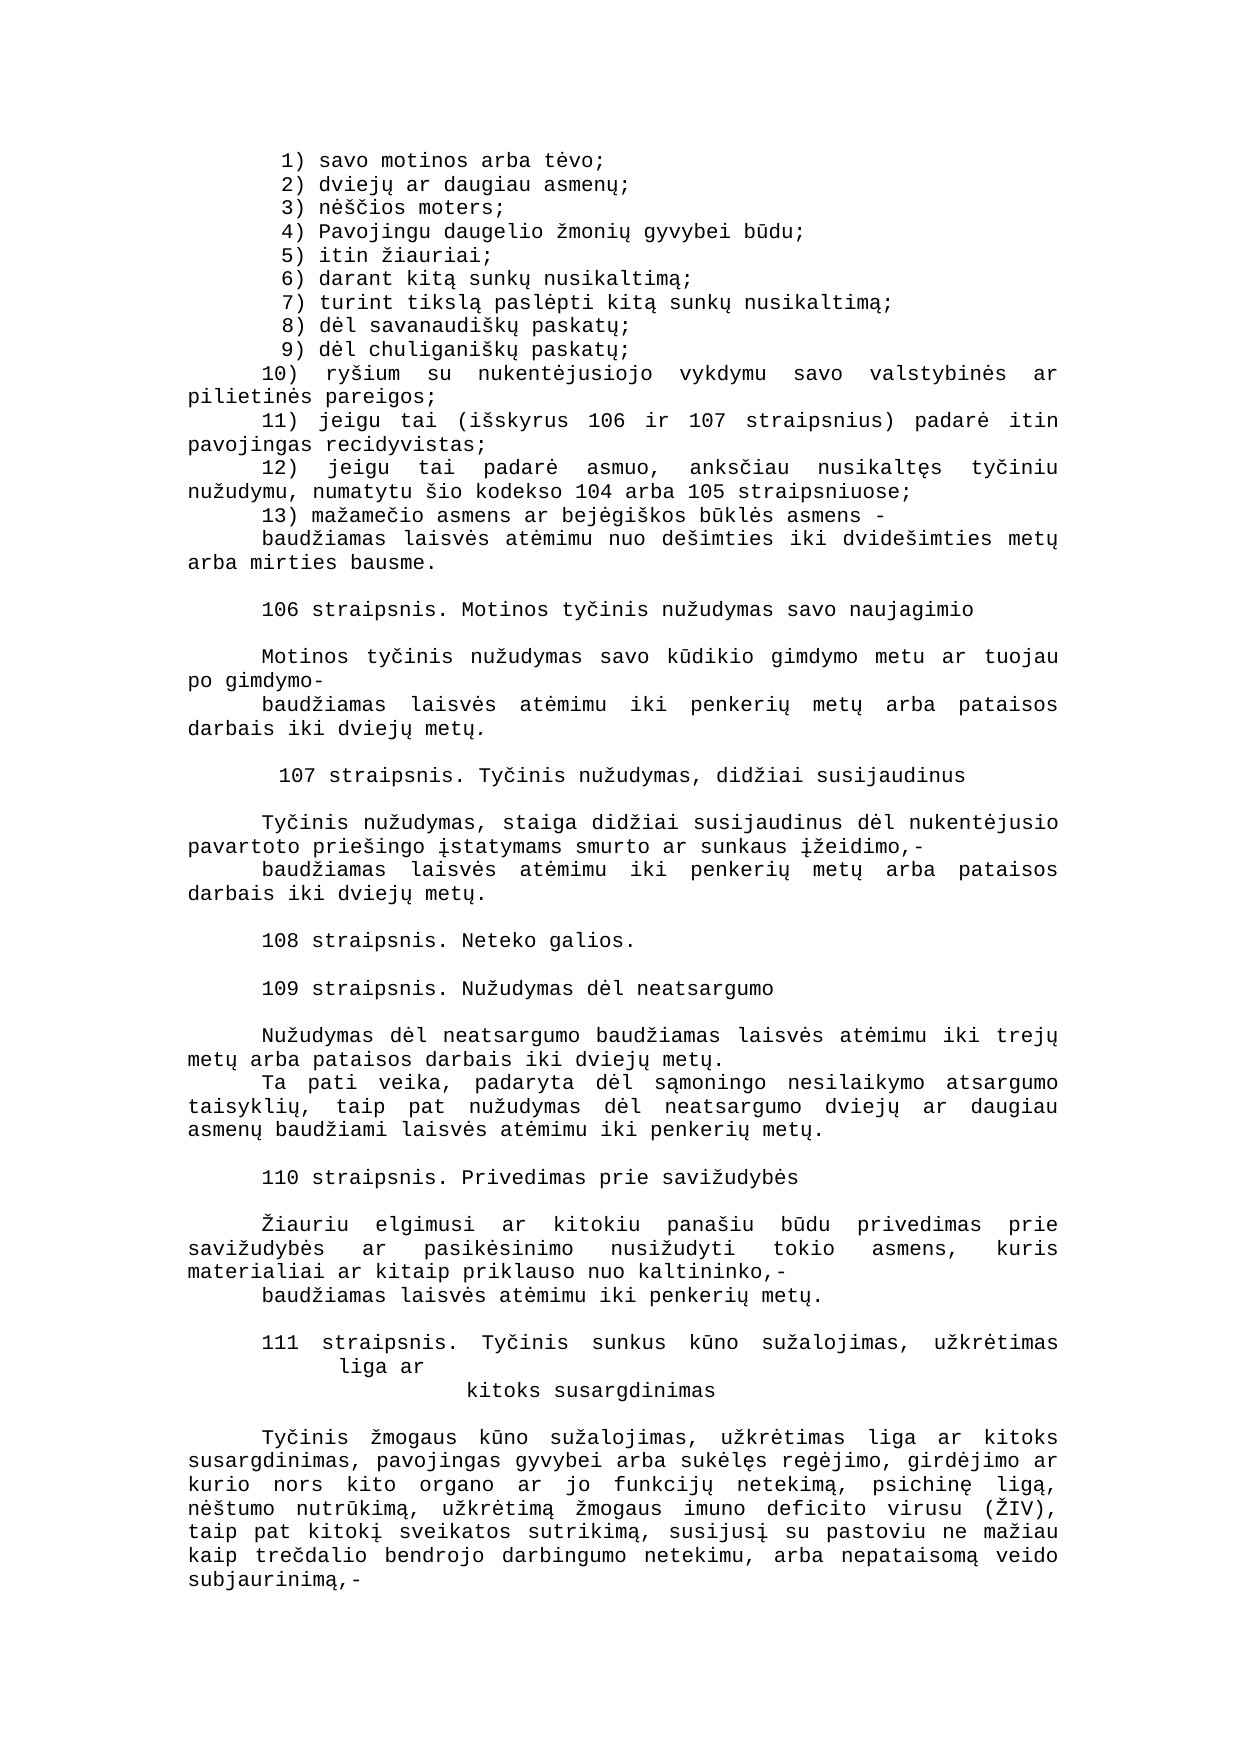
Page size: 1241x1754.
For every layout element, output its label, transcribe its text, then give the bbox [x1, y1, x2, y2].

text Motinos tyčinis nužudymas savo kūdikio gimdymo metu ar tuojau po gimdymo- [187, 647, 1059, 694]
text 11) jeigu tai (išskyrus 106 ir 107 straipsnius) padarė itin pavojingas recidyvistas; [187, 410, 1059, 457]
text 107 straipsnis. Tyčinis nužudymas, didžiai susijaudinus [204, 765, 1059, 788]
text baudžiamas laisvės atėmimu iki penkerių metų arba pataisos darbais iki dviejų metų. [187, 859, 1059, 907]
text 5) itin žiauriai; [207, 244, 1059, 268]
text 108 straipsnis. Neteko galios. [206, 930, 1059, 954]
text Žiauriu elgimusi ar kitokiu panašiu būdu privedimas prie savižudybės ar pasikėsinimo nusižudyti tokio asmens, kuris materialiai ar kitaip priklauso nuo kaltininko,- [187, 1214, 1059, 1285]
text 3) nėščios moters; [207, 197, 1059, 221]
text 106 straipsnis. Motinos tyčinis nužudymas savo naujagimio [261, 599, 1059, 623]
text baudžiamas laisvės atėmimu iki penkerių metų. [187, 1285, 1059, 1309]
text Nužudymas dėl neatsargumo baudžiamas laisvės atėmimu iki trejų metų arba pataisos darbais iki dviejų metų. [187, 1025, 1059, 1072]
text 6) darant kitą sunkų nusikaltimą; [207, 268, 1059, 292]
text 2) dviejų ar daugiau asmenų; [207, 174, 1059, 197]
text 110 straipsnis. Privedimas prie savižudybės [207, 1167, 1059, 1190]
text Tyčinis žmogaus kūno sužalojimas, užkrėtimas liga ar kitoks susargdinimas, pavojingas gyvybei arba sukėlęs regėjimo, girdėjimo ar kurio nors kito organo ar jo funkcijų netekimą, psichinę ligą, nėštumo nutrūkimą, užkrėtimą žmogaus imuno deficito virusu (ŽIV), taip pat kitokį sveikatos sutrikimą, susijusį su pastoviu ne mažiau kaip trečdalio bendrojo darbingumo netekimu, arba nepataisomą veido subjaurinimą,- [187, 1427, 1059, 1592]
text 12) jeigu tai padarė asmuo, anksčiau nusikaltęs tyčiniu nužudymu, numatytu šio kodekso 104 arba 105 straipsniuose; [187, 457, 1059, 505]
text 7) turint tikslą paslėpti kitą sunkų nusikaltimą; [207, 292, 1059, 316]
text 1) savo motinos arba tėvo; [207, 150, 1059, 174]
text 9) dėl chuliganiškų paskatų; [207, 339, 1059, 363]
text 4) Pavojingu daugelio žmonių gyvybei būdu; [207, 221, 1059, 244]
text baudžiamas laisvės atėmimu iki penkerių metų arba pataisos darbais iki dviejų metų. [187, 694, 1059, 741]
text kitoks susargdinimas [337, 1379, 1059, 1403]
text 10) ryšium su nukentėjusiojo vykdymu savo valstybinės ar pilietinės pareigos; [187, 363, 1059, 410]
text 8) dėl savanaudiškų paskatų; [207, 316, 1059, 339]
text 111 straipsnis. Tyčinis sunkus kūno sužalojimas, užkrėtimas liga ar [261, 1332, 1059, 1379]
text 13) mažamečio asmens ar bejėgiškos būklės asmens - [187, 505, 1059, 528]
text Tyčinis nužudymas, staiga didžiai susijaudinus dėl nukentėjusio pavartoto priešingo įstatymams smurto ar sunkaus įžeidimo,- [187, 812, 1059, 859]
text 109 straipsnis. Nužudymas dėl neatsargumo [205, 978, 1059, 1001]
text baudžiamas laisvės atėmimu nuo dešimties iki dvidešimties metų arba mirties bausme. [187, 528, 1059, 576]
text Ta pati veika, padaryta dėl sąmoningo nesilaikymo atsargumo taisyklių, taip pat nužudymas dėl neatsargumo dviejų ar daugiau asmenų baudžiami laisvės atėmimu iki penkerių metų. [187, 1072, 1059, 1143]
